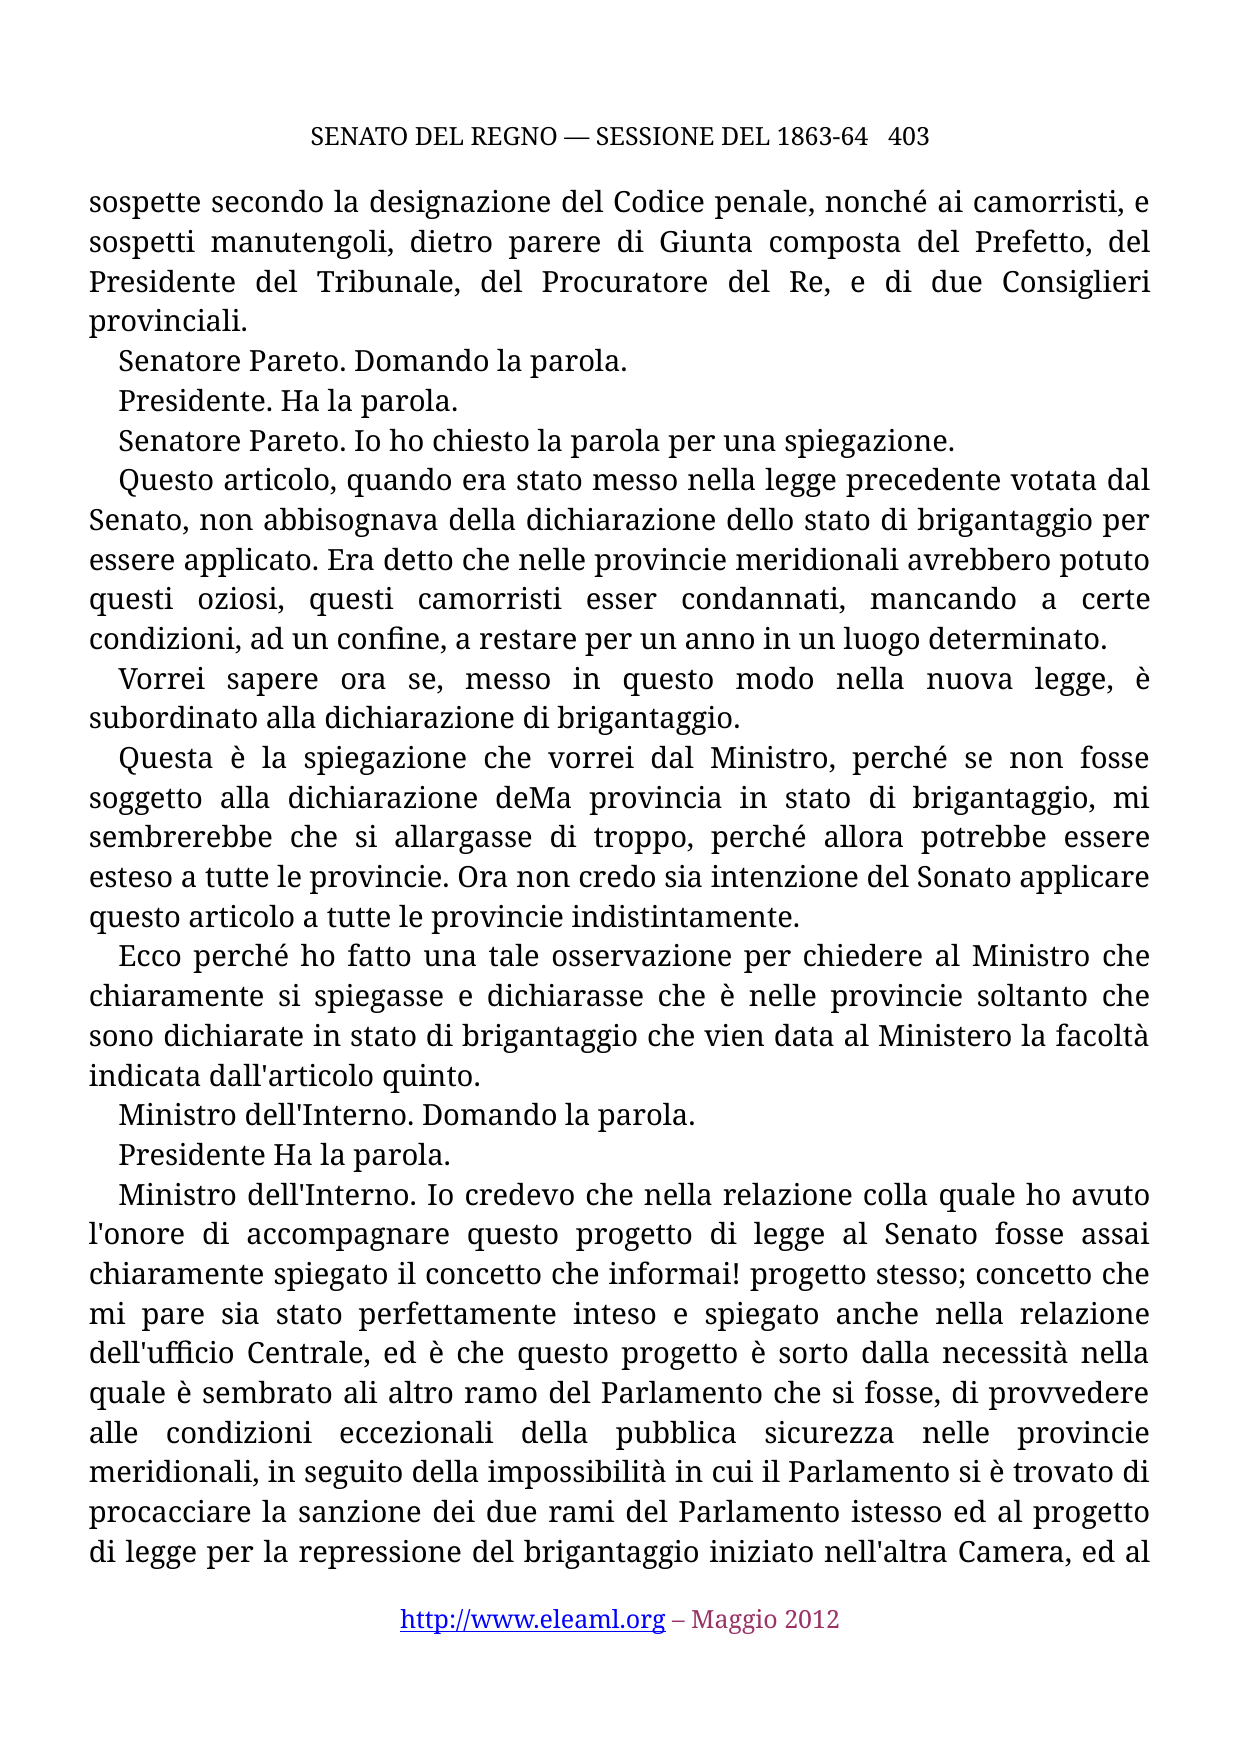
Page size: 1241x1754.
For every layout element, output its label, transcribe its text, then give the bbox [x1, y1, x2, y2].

text Ministro dell'Interno. Io credevo che nella relazione colla quale ho avuto l'onore di accompagnare questo progetto di legge al Senato fosse assai chiaramente spiegato il concetto che informai! progetto stesso; concetto che mi pare sia stato perfettamente inteso e spiegato anche nella relazione dell'ufficio Centrale, ed è che questo progetto è sorto dalla necessità nella quale è sembrato ali altro ramo del Parlamento che si fosse, di provvedere alle condizioni eccezionali della pubblica sicurezza nelle provincie meridionali, in seguito della impossibilità in cui il Parlamento si è trovato di procacciare la sanzione dei due rami del Parlamento istesso ed al progetto di legge per la repressione del brigantaggio iniziato nell'altra Camera, ed al [88, 1174, 1152, 1571]
text Vorrei sapere ora se, messo in questo modo nella nuova legge, è subordinato alla dichiarazione di brigantaggio. [88, 658, 1152, 737]
text Senatore Pareto. Domando la parola. [88, 340, 1152, 380]
text Senatore Pareto. Io ho chiesto la parola per una spiegazione. [88, 420, 1152, 459]
text Questa è la spiegazione che vorrei dal Ministro, perché se non fosse soggetto alla dichiarazione deMa provincia in stato di brigantaggio, mi sembrerebbe che si allargasse di troppo, perché allora potrebbe essere esteso a tutte le provincie. Ora non credo sia intenzione del Sonato applicare questo articolo a tutte le provincie indistintamente. [88, 737, 1152, 936]
text Ecco perché ho fatto una tale osservazione per chiedere al Ministro che chiaramente si spiegasse e dichiarasse che è nelle provincie soltanto che sono dichiarate in stato di brigantaggio che vien data al Ministero la facoltà indicata dall'articolo quinto. [88, 936, 1152, 1094]
text sospette secondo la designazione del Codice penale, nonché ai camorristi, e sospetti manutengoli, dietro parere di Giunta composta del Prefetto, del Presidente del Tribunale, del Procuratore del Re, e di due Consiglieri provinciali. [88, 182, 1152, 340]
text Presidente Ha la parola. [88, 1134, 1152, 1174]
text Questo articolo, quando era stato messo nella legge precedente votata dal Senato, non abbisognava della dichiarazione dello stato di brigantaggio per essere applicato. Era detto che nelle provincie meridionali avrebbero potuto questi oziosi, questi camorristi esser condannati, mancando a certe condizioni, ad un confine, a restare per un anno in un luogo determinato. [88, 459, 1152, 658]
text Ministro dell'Interno. Domando la parola. [88, 1094, 1152, 1134]
text Presidente. Ha la parola. [88, 380, 1152, 420]
